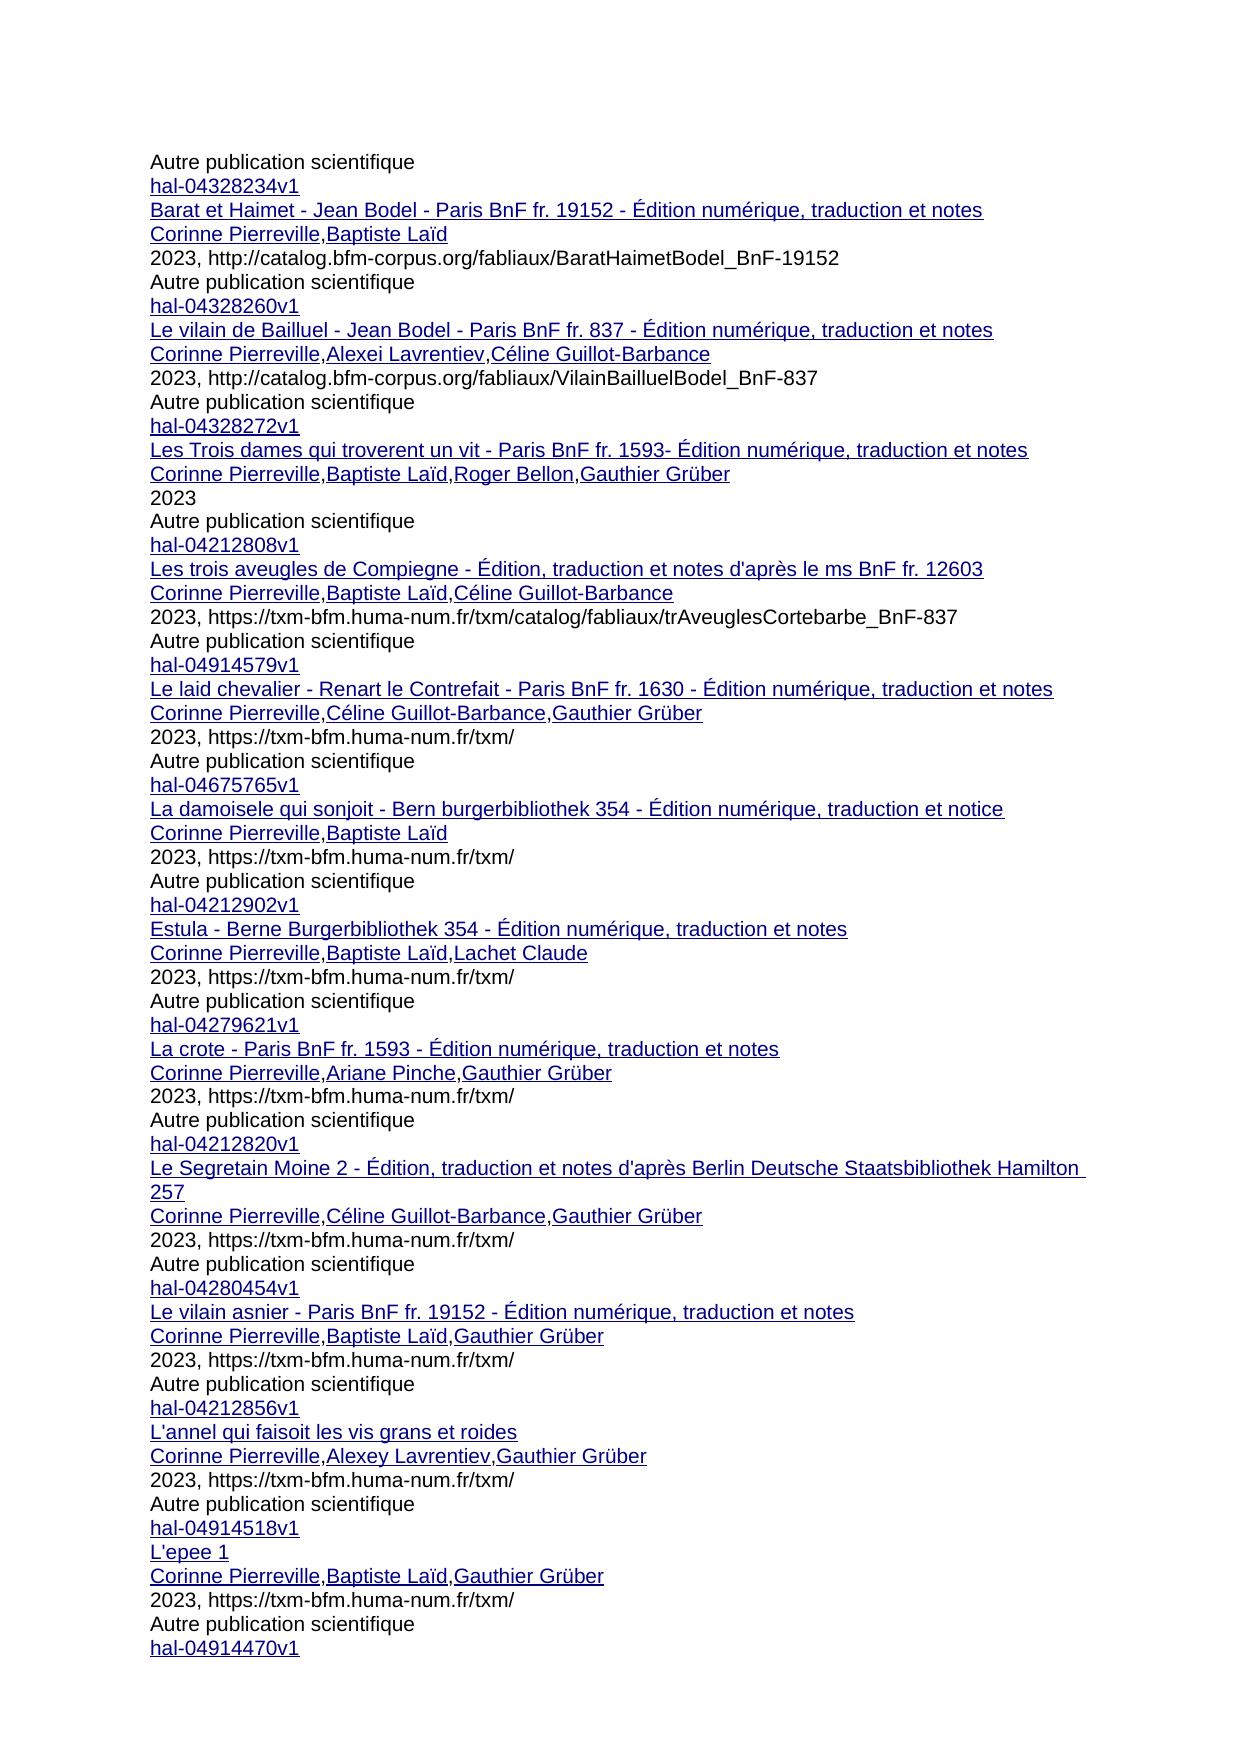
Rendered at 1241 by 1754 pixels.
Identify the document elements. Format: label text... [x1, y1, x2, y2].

table_cell L'annel qui faisoit les vis grans et roides Corinne Pierreville,Alexey Lavrentiev,Gauthier Grüber 2023, https://txm-bfm.huma-num.fr/txm/ Autre publication scientifique hal-04914518v1 [150, 1420, 1090, 1539]
table_cell Estula - Berne Burgerbibliothek 354 - Édition numérique, traduction et notes Corinne Pierreville,Baptiste Laïd,Lachet Claude 2023, https://txm-bfm.huma-num.fr/txm/ Autre publication scientifique hal-04279621v1 [150, 917, 1090, 1036]
table_cell Autre publication scientifique hal-04328234v1 [150, 150, 1090, 198]
table_cell Les trois aveugles de Compiegne - Édition, traduction et notes d'après le ms BnF fr. 12603 Corinne Pierreville,Baptiste Laïd,Céline Guillot-Barbance 2023, https://txm-bfm.huma-num.fr/txm/catalog/fabliaux/trAveuglesCortebarbe_BnF-837 Autre publication scientifique hal-04914579v1 [150, 557, 1090, 677]
table_cell Le laid chevalier - Renart le Contrefait - Paris BnF fr. 1630 - Édition numérique, traduction et notes Corinne Pierreville,Céline Guillot-Barbance,Gauthier Grüber 2023, https://txm-bfm.huma-num.fr/txm/ Autre publication scientifique hal-04675765v1 [150, 677, 1090, 797]
table_cell La damoisele qui sonjoit - Bern burgerbibliothek 354 - Édition numérique, traduction et notice Corinne Pierreville,Baptiste Laïd 2023, https://txm-bfm.huma-num.fr/txm/ Autre publication scientifique hal-04212902v1 [150, 797, 1090, 917]
table_cell Les Trois dames qui troverent un vit - Paris BnF fr. 1593- Édition numérique, traduction et notes Corinne Pierreville,Baptiste Laïd,Roger Bellon,Gauthier Grüber 2023 Autre publication scientifique hal-04212808v1 [150, 438, 1090, 557]
table_cell Barat et Haimet - Jean Bodel - Paris BnF fr. 19152 - Édition numérique, traduction et notes Corinne Pierreville,Baptiste Laïd 2023, http://catalog.bfm-corpus.org/fabliaux/BaratHaimetBodel_BnF-19152 Autre publication scientifique hal-04328260v1 [150, 198, 1090, 318]
table_cell L'epee 1 Corinne Pierreville,Baptiste Laïd,Gauthier Grüber 2023, https://txm-bfm.huma-num.fr/txm/ Autre publication scientifique hal-04914470v1 [150, 1540, 1090, 1659]
table_cell Le Segretain Moine 2 - Édition, traduction et notes d'après Berlin Deutsche Staatsbibliothek Hamilton 257 Corinne Pierreville,Céline Guillot-Barbance,Gauthier Grüber 2023, https://txm-bfm.huma-num.fr/txm/ Autre publication scientifique hal-04280454v1 [150, 1156, 1090, 1300]
table_cell Le vilain de Bailluel - Jean Bodel - Paris BnF fr. 837 - Édition numérique, traduction et notes Corinne Pierreville,Alexei Lavrentiev,Céline Guillot-Barbance 2023, http://catalog.bfm-corpus.org/fabliaux/VilainBailluelBodel_BnF-837 Autre publication scientifique hal-04328272v1 [150, 318, 1090, 437]
table_cell La crote - Paris BnF fr. 1593 - Édition numérique, traduction et notes Corinne Pierreville,Ariane Pinche,Gauthier Grüber 2023, https://txm-bfm.huma-num.fr/txm/ Autre publication scientifique hal-04212820v1 [150, 1036, 1090, 1156]
table_cell Le vilain asnier - Paris BnF fr. 19152 - Édition numérique, traduction et notes Corinne Pierreville,Baptiste Laïd,Gauthier Grüber 2023, https://txm-bfm.huma-num.fr/txm/ Autre publication scientifique hal-04212856v1 [150, 1300, 1090, 1420]
